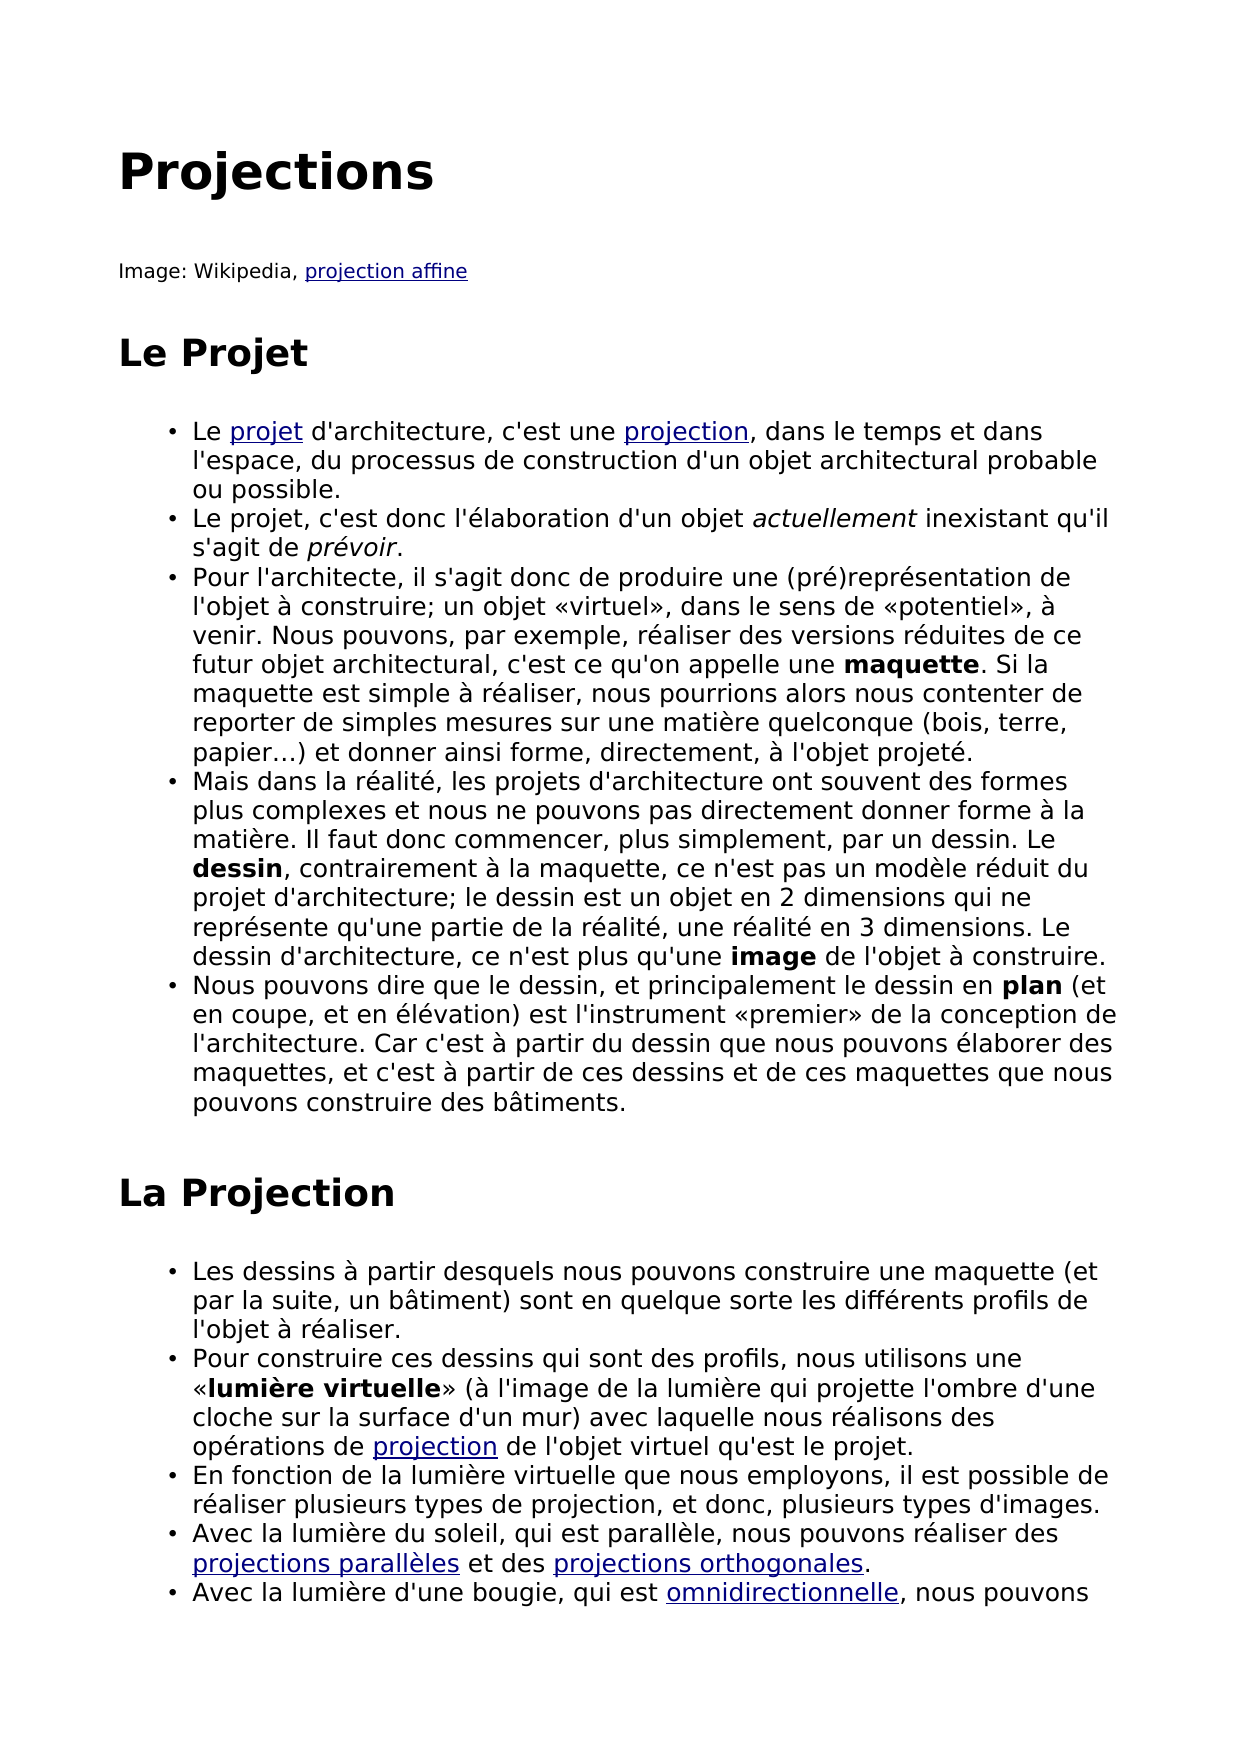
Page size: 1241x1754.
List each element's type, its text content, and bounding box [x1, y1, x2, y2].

list Avec la lumière d'une bougie, qui est omnidirectionnelle, nous pouvons [177, 1578, 1122, 1607]
list Pour construire ces dessins qui sont des profils, nous utilisons une «lumière virtuelle» (à l'image de la lumière qui projette l'ombre d'une cloche sur la surface d'un mur) avec laquelle nous réalisons des opérations de projection de l'objet virtuel qu'est le projet. [177, 1344, 1122, 1461]
list Avec la lumière du soleil, qui est parallèle, nous pouvons réaliser des projections parallèles et des projections orthogonales. [177, 1519, 1122, 1578]
text Image: Wikipedia, projection affine [118, 260, 1122, 294]
list Nous pouvons dire que le dessin, et principalement le dessin en plan (et en coupe, et en élévation) est l'instrument «premier» de la conception de l'architecture. Car c'est à partir du dessin que nous pouvons élaborer des maquettes, et c'est à partir de ces dessins et de ces maquettes que nous pouvons construire des bâtiments. [177, 971, 1122, 1117]
list En fonction de la lumière virtuelle que nous employons, il est possible de réaliser plusieurs types de projection, et donc, plusieurs types d'images. [177, 1461, 1122, 1519]
list Les dessins à partir desquels nous pouvons construire une maquette (et par la suite, un bâtiment) sont en quelque sorte les différents profils de l'objet à réaliser. [177, 1257, 1122, 1344]
subtitle Le Projet [118, 331, 1122, 375]
list Le projet d'architecture, c'est une projection, dans le temps et dans l'espace, du processus de construction d'un objet architectural probable ou possible. [177, 417, 1122, 504]
list Mais dans la réalité, les projets d'architecture ont souvent des formes plus complexes et nous ne pouvons pas directement donner forme à la matière. Il faut donc commencer, plus simplement, par un dessin. Le dessin, contrairement à la maquette, ce n'est pas un modèle réduit du projet d'architecture; le dessin est un objet en 2 dimensions qui ne représente qu'une partie de la réalité, une réalité en 3 dimensions. Le dessin d'architecture, ce n'est plus qu'une image de l'objet à construire. [177, 767, 1122, 971]
list Pour l'architecte, il s'agit donc de produire une (pré)représentation de l'objet à construire; un objet «virtuel», dans le sens de «potentiel», à venir. Nous pouvons, par exemple, réaliser des versions réduites de ce futur objet architectural, c'est ce qu'on appelle une maquette. Si la maquette est simple à réaliser, nous pourrions alors nous contenter de reporter de simples mesures sur une matière quelconque (bois, terre, papier…) et donner ainsi forme, directement, à l'objet projeté. [177, 563, 1122, 767]
subtitle Projections [118, 143, 1122, 201]
list Le projet, c'est donc l'élaboration d'un objet actuellement inexistant qu'il s'agit de prévoir. [177, 504, 1122, 563]
subtitle La Projection [118, 1171, 1122, 1215]
